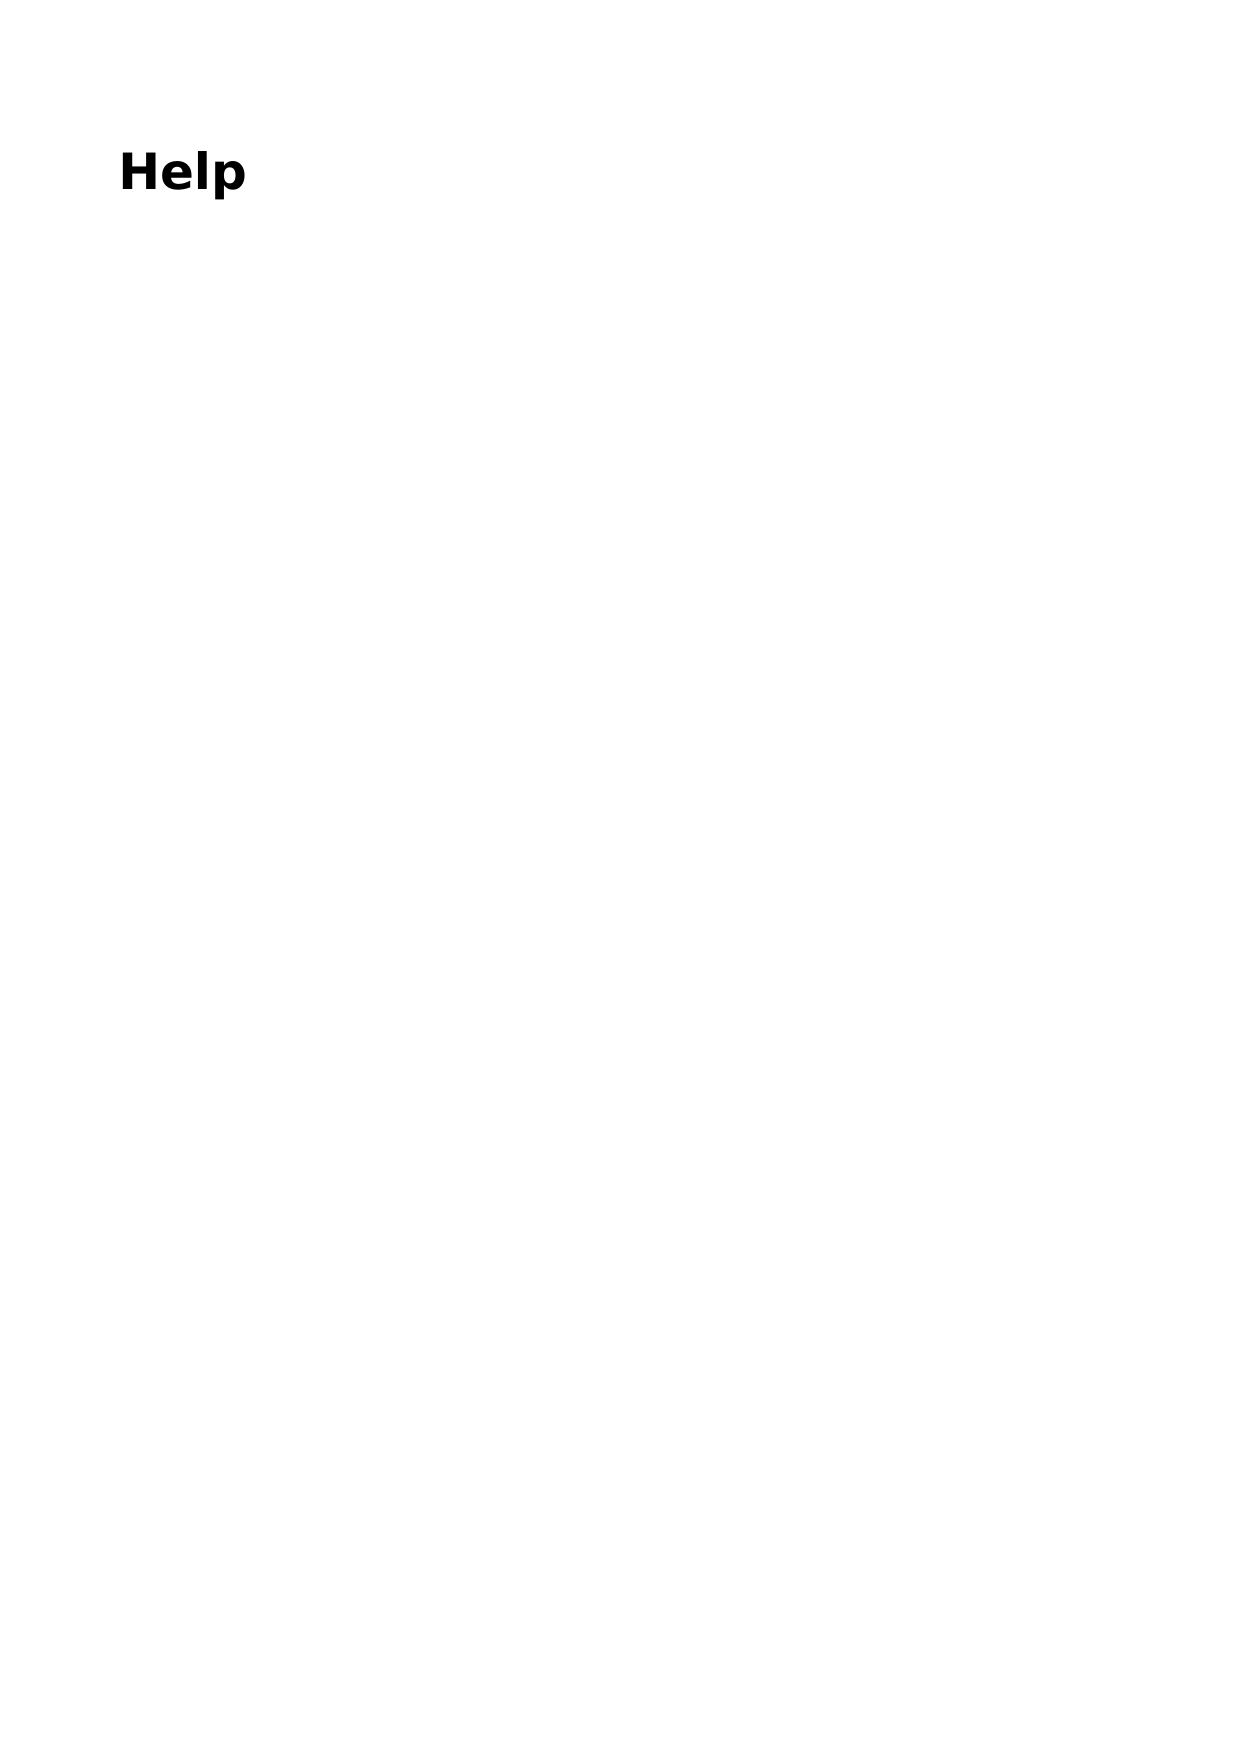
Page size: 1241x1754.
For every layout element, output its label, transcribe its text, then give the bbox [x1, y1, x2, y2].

subtitle Help [118, 143, 1122, 201]
